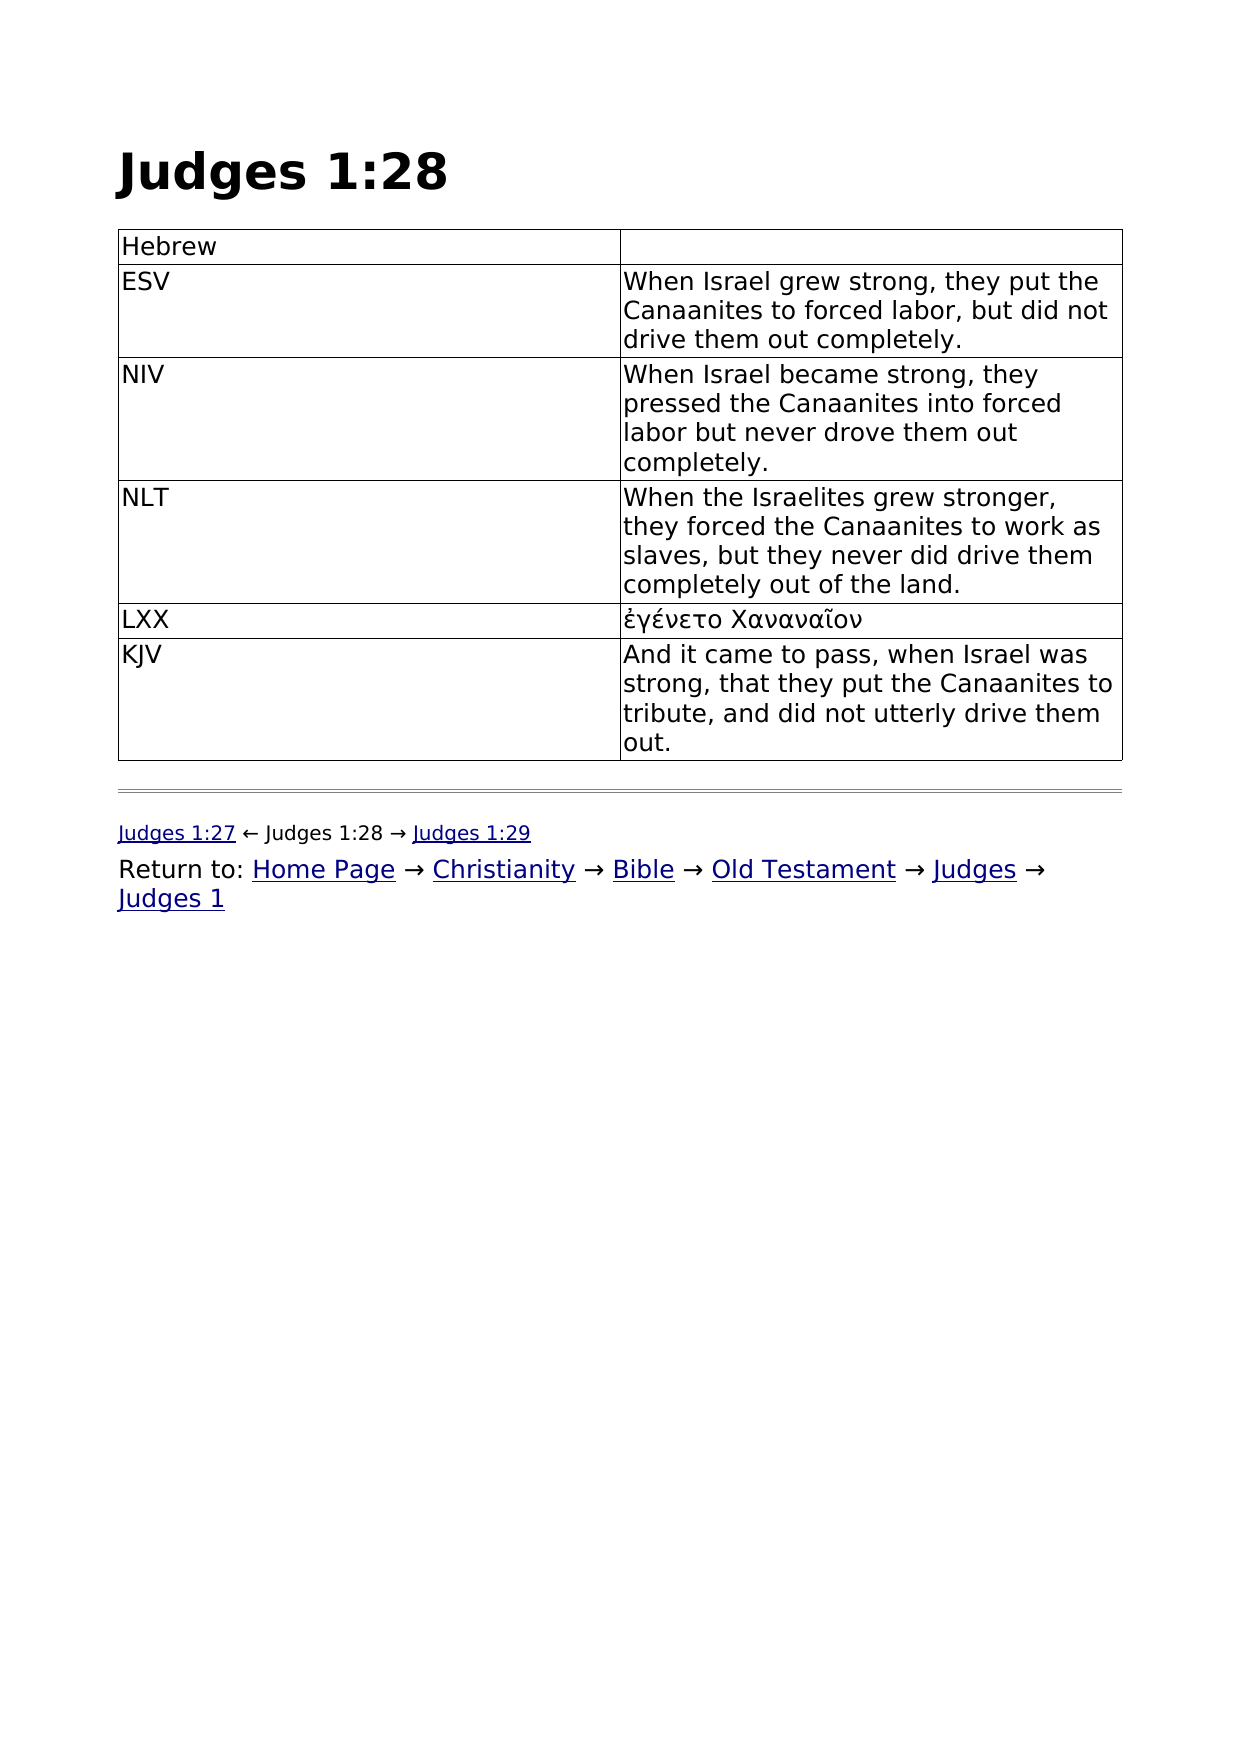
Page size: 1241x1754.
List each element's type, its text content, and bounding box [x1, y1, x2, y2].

table_cell When the Israelites grew stronger, they forced the Canaanites to work as slaves, but they never did drive them completely out of the land. [621, 481, 1122, 602]
table_cell When Israel became strong, they pressed the Canaanites into forced labor but never drove them out completely. [621, 358, 1122, 480]
table_cell ESV [119, 265, 620, 357]
table_cell And it came to pass, when Israel was strong, that they put the Canaanites to tribute, and did not utterly drive them out. [621, 639, 1122, 760]
table_cell LXX [119, 604, 620, 637]
table_cell NIV [119, 358, 620, 480]
text Return to: Home Page → Christianity → Bible → Old Testament → Judges → Judges 1 [118, 855, 1122, 914]
subtitle Judges 1:28 [118, 143, 1122, 201]
table_header Hebrew [119, 230, 620, 264]
table_cell NLT [119, 481, 620, 602]
table_header [621, 230, 1122, 264]
table_cell KJV [119, 639, 620, 760]
table_cell ἐγένετο Χαναναῖον [621, 604, 1122, 637]
text Judges 1:27 ← Judges 1:28 → Judges 1:29 [118, 821, 1122, 855]
table_cell When Israel grew strong, they put the Canaanites to forced labor, but did not drive them out completely. [621, 265, 1122, 357]
